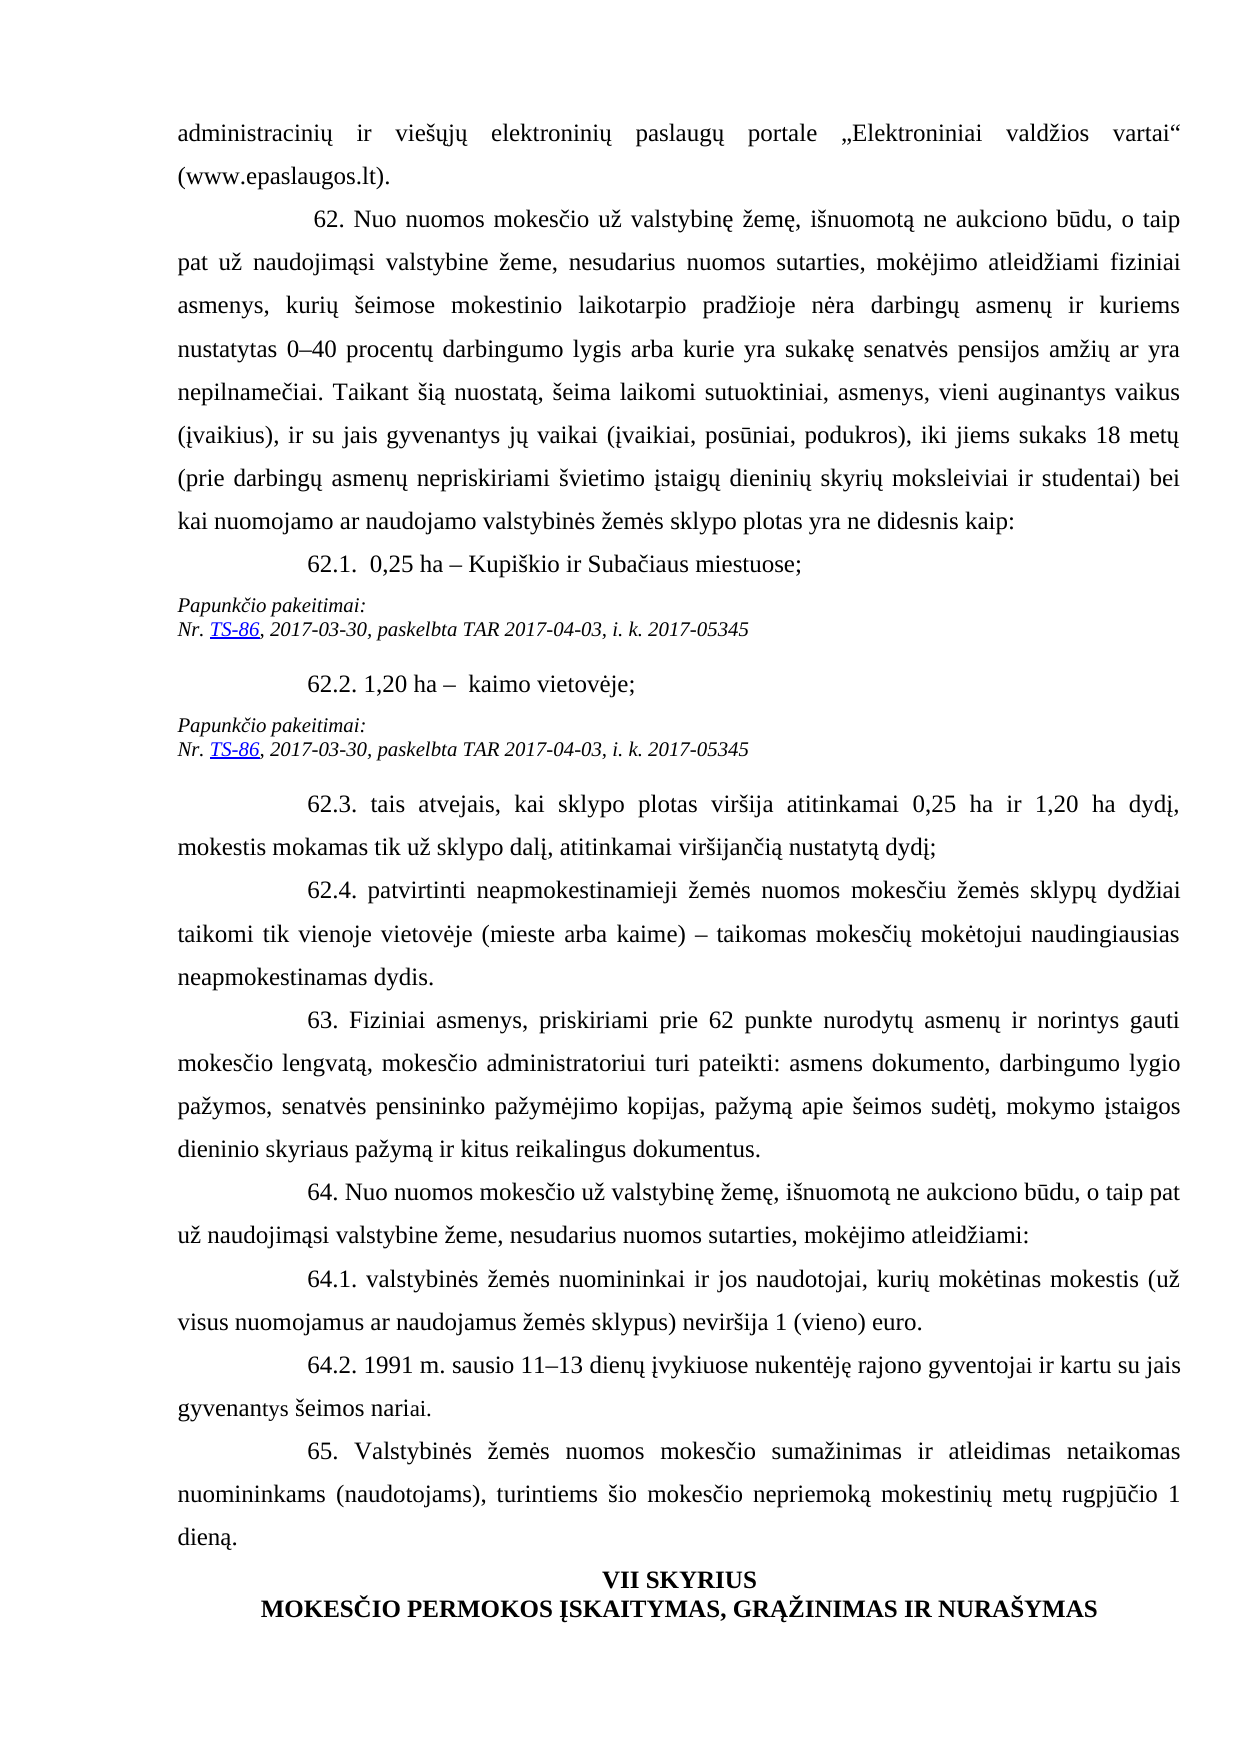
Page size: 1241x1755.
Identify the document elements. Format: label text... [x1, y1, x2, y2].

text 63. Fiziniai asmenys, priskiriami prie 62 punkte nurodytų asmenų ir norintys gauti mokesčio lengvatą, mokesčio administratoriui turi pateikti: asmens dokumento, darbingumo lygio pažymos, senatvės pensininko pažymėjimo kopijas, pažymą apie šeimos sudėtį, mokymo įstaigos dieninio skyriaus pažymą ir kitus reikalingus dokumentus. [177, 1005, 1181, 1163]
text 62.1. 0,25 ha – Kupiškio ir Subačiaus miestuose; [177, 549, 1181, 578]
text Nr. TS-86, 2017-03-30, paskelbta TAR 2017-04-03, i. k. 2017-05345 [177, 617, 1181, 641]
text 64.2. 1991 m. sausio 11–13 dienų įvykiuose nukentėję rajono gyventojai ir kartu su jais gyvenantys šeimos nariai. [177, 1350, 1181, 1422]
text Papunkčio pakeitimai: [177, 712, 1181, 737]
text 62.3. tais atvejais, kai sklypo plotas viršija atitinkamai 0,25 ha ir 1,20 ha dydį, mokestis mokamas tik už sklypo dalį, atitinkamai viršijančią nustatytą dydį; [177, 789, 1181, 861]
text administracinių ir viešųjų elektroninių paslaugų portale „Elektroniniai valdžios vartai“ (www.epaslaugos.lt). [177, 118, 1181, 190]
text VII SKYRIUS [177, 1566, 1181, 1594]
text MOKESČIO PERMOKOS ĮSKAITYMAS, GRĄŽINIMAS IR NURAŠYMAS [177, 1594, 1181, 1623]
text Nr. TS-86, 2017-03-30, paskelbta TAR 2017-04-03, i. k. 2017-05345 [177, 737, 1181, 761]
text 62.2. 1,20 ha – kaimo vietovėje; [177, 669, 1181, 698]
text Papunkčio pakeitimai: [177, 592, 1181, 617]
text 64.1. valstybinės žemės nuomininkai ir jos naudotojai, kurių mokėtinas mokestis (už visus nuomojamus ar naudojamus žemės sklypus) neviršija 1 (vieno) euro. [177, 1264, 1181, 1336]
text 65. Valstybinės žemės nuomos mokesčio sumažinimas ir atleidimas netaikomas nuomininkams (naudotojams), turintiems šio mokesčio nepriemoką mokestinių metų rugpjūčio 1 dieną. [177, 1436, 1181, 1551]
text 64. Nuo nuomos mokesčio už valstybinę žemę, išnuomotą ne aukciono būdu, o taip pat už naudojimąsi valstybine žeme, nesudarius nuomos sutarties, mokėjimo atleidžiami: [177, 1177, 1181, 1249]
text 62. Nuo nuomos mokesčio už valstybinę žemę, išnuomotą ne aukciono būdu, o taip pat už naudojimąsi valstybine žeme, nesudarius nuomos sutarties, mokėjimo atleidžiami fiziniai asmenys, kurių šeimose mokestinio laikotarpio pradžioje nėra darbingų asmenų ir kuriems nustatytas 0–40 procentų darbingumo lygis arba kurie yra sukakę senatvės pensijos amžių ar yra nepilnamečiai. Taikant šią nuostatą, šeima laikomi sutuoktiniai, asmenys, vieni auginantys vaikus (įvaikius), ir su jais gyvenantys jų vaikai (įvaikiai, posūniai, podukros), iki jiems sukaks 18 metų (prie darbingų asmenų nepriskiriami švietimo įstaigų dieninių skyrių moksleiviai ir studentai) bei kai nuomojamo ar naudojamo valstybinės žemės sklypo plotas yra ne didesnis kaip: [177, 204, 1181, 535]
text 62.4. patvirtinti neapmokestinamieji žemės nuomos mokesčiu žemės sklypų dydžiai taikomi tik vienoje vietovėje (mieste arba kaime) – taikomas mokesčių mokėtojui naudingiausias neapmokestinamas dydis. [177, 876, 1181, 991]
